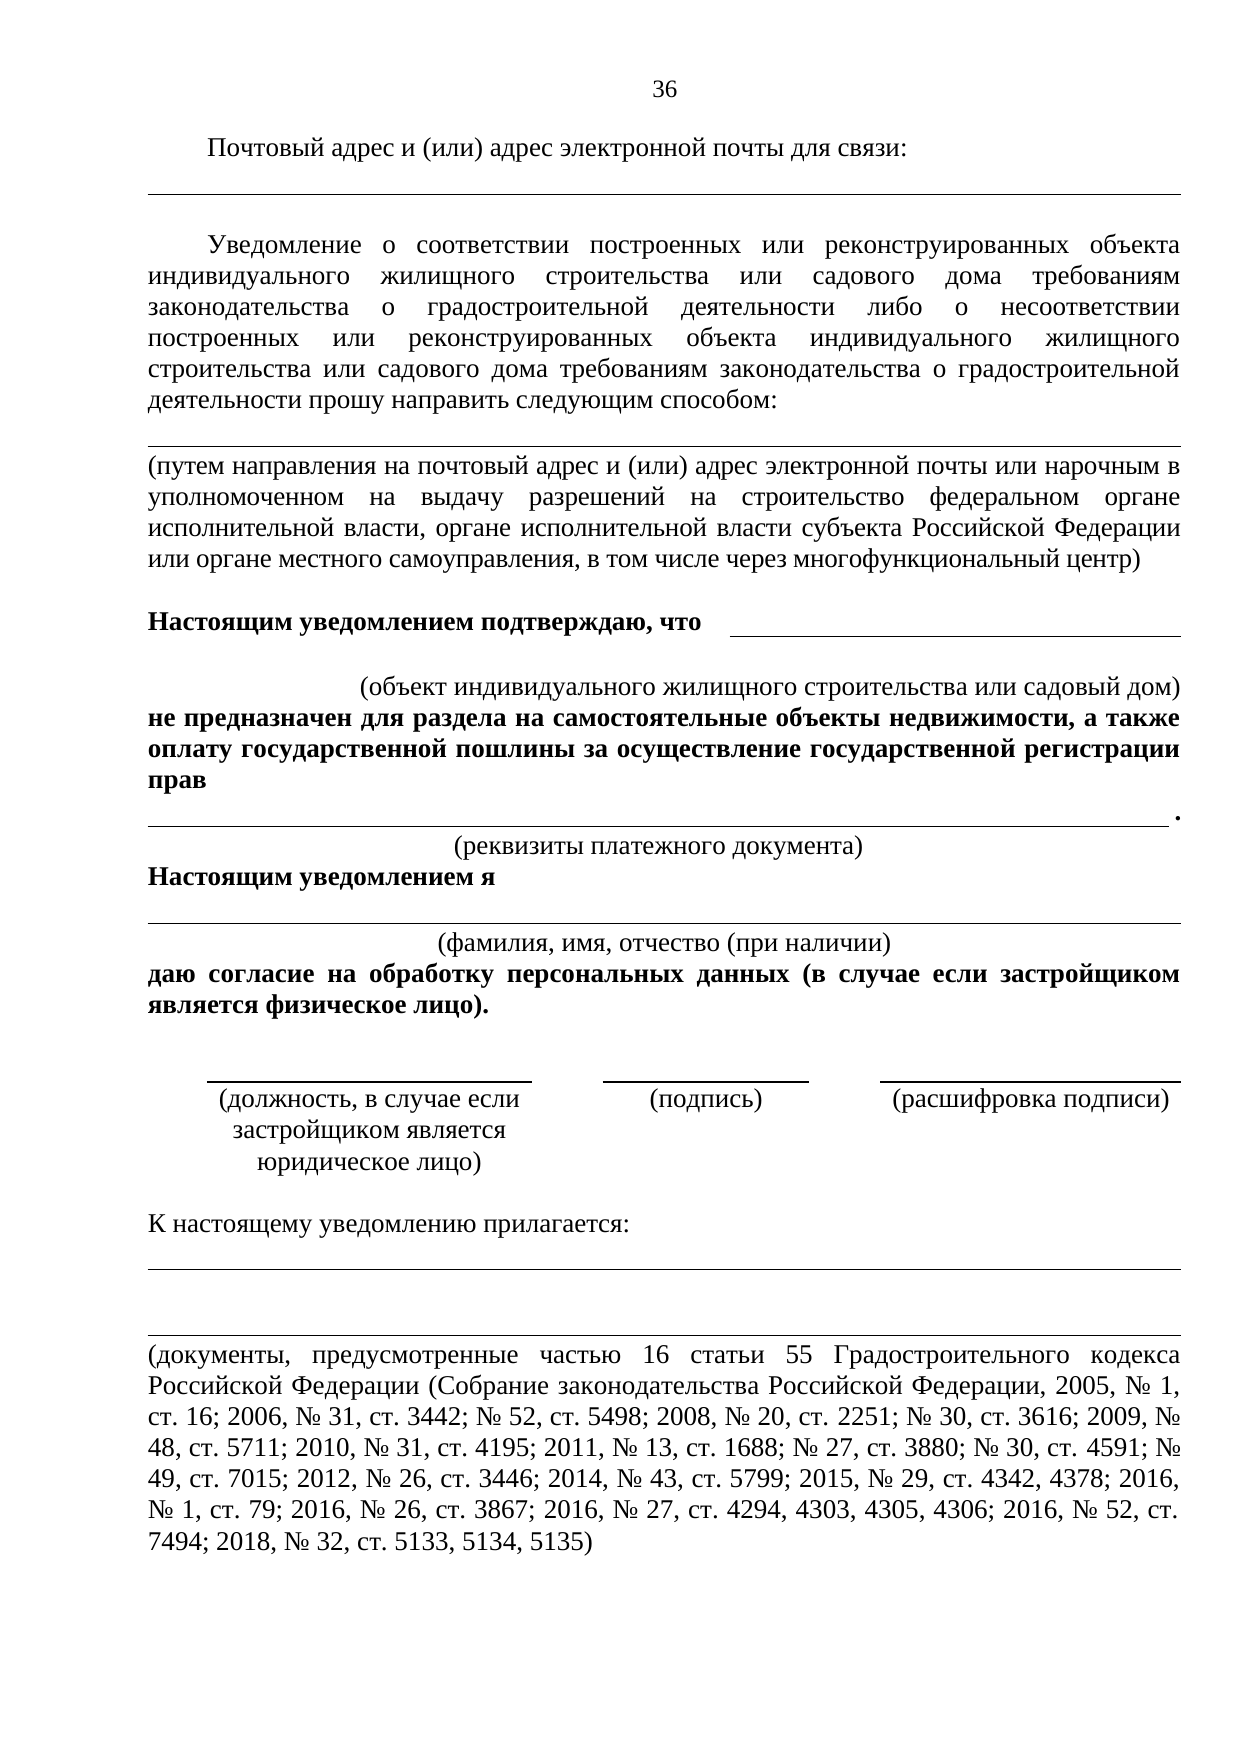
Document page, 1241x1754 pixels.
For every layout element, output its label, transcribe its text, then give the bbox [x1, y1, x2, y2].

table_header [207, 1050, 532, 1081]
text . [148, 795, 1181, 826]
table_cell (должность, в случае если застройщиком является юридическое лицо) [207, 1083, 532, 1176]
text Настоящим уведомлением подтверждаю, что [148, 605, 1181, 636]
text (путем направления на почтовый адрес и (или) адрес электронной почты или нарочным в уполномоченном на выдачу разрешений на строительство федеральном органе исполнительной власти, органе исполнительной власти субъекта Российской Федерации или органе местного самоуправления, в том числе через многофункциональный центр) [148, 447, 1181, 574]
text даю согласие на обработку персональных данных (в случае если застройщиком является физическое лицо). [148, 957, 1181, 1019]
table_header [603, 1050, 809, 1081]
text (фамилия, имя, отчество (при наличии) [148, 924, 1181, 957]
text Уведомление о соответствии построенных или реконструированных объекта индивидуального жилищного строительства или садового дома требованиям законодательства о градостроительной деятельности либо о несоответствии построенных или реконструированных объекта индивидуального жилищного строительства или садового дома требованиям законодательства о градостроительной деятельности прошу направить следующим способом: [148, 228, 1181, 415]
table_cell (подпись) [603, 1083, 809, 1176]
text (реквизиты платежного документа) [148, 827, 1169, 857]
table_header [880, 1050, 1181, 1081]
table_cell (расшифровка подписи) [880, 1083, 1181, 1176]
table_header [532, 1050, 602, 1081]
text Почтовый адрес и (или) адрес электронной почты для связи: [148, 131, 1181, 162]
text (объект индивидуального жилищного строительства или садовый дом) [148, 670, 1181, 701]
table_cell [809, 1081, 880, 1176]
text (документы, предусмотренные частью 16 статьи 55 Градостроительного кодекса Российской Федерации (Собрание законодательства Российской Федерации, 2005, № 1, ст. 16; 2006, № 31, ст. 3442; № 52, ст. 5498; 2008, № 20, ст. 2251; № 30, ст. 3616; 2009, № 48, ст. 5711; 2010, № 31, ст. 4195; 2011, № 13, ст. 1688; № 27, ст. 3880; № 30, ст. 4591; № 49, ст. 7015; 2012, № 26, ст. 3446; 2014, № 43, ст. 5799; 2015, № 29, ст. 4342, 4378; 2016, № 1, ст. 79; 2016, № 26, ст. 3867; 2016, № 27, ст. 4294, 4303, 4305, 4306; 2016, № 52, ст. 7494; 2018, № 32, ст. 5133, 5134, 5135) [148, 1336, 1181, 1556]
table_cell [532, 1081, 602, 1176]
text Настоящим уведомлением я [148, 857, 1169, 891]
text К настоящему уведомлению прилагается: [148, 1207, 1181, 1238]
table_header [809, 1050, 880, 1081]
text не предназначен для раздела на самостоятельные объекты недвижимости, а также оплату государственной пошлины за осуществление государственной регистрации прав [148, 701, 1181, 795]
